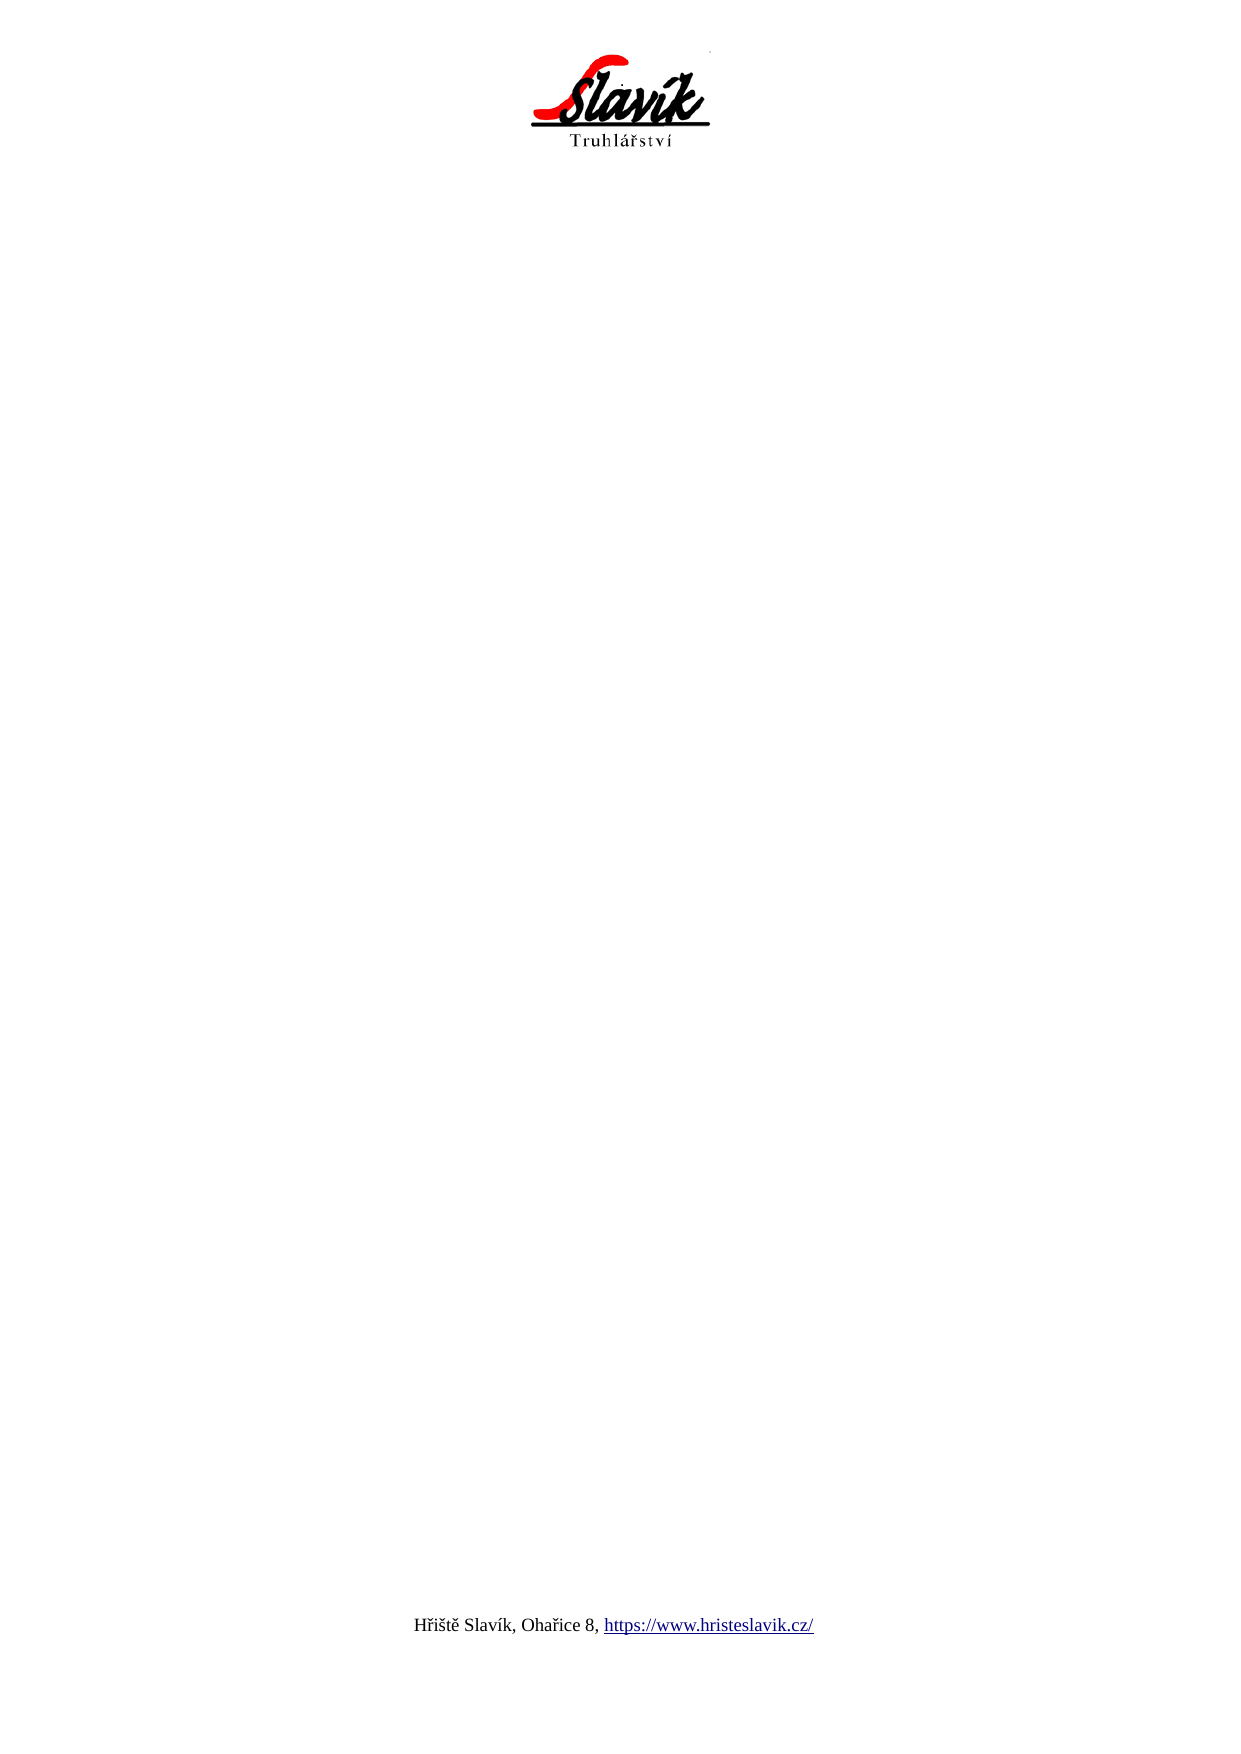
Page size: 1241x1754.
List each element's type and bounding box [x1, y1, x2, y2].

picture [529, 50, 711, 149]
